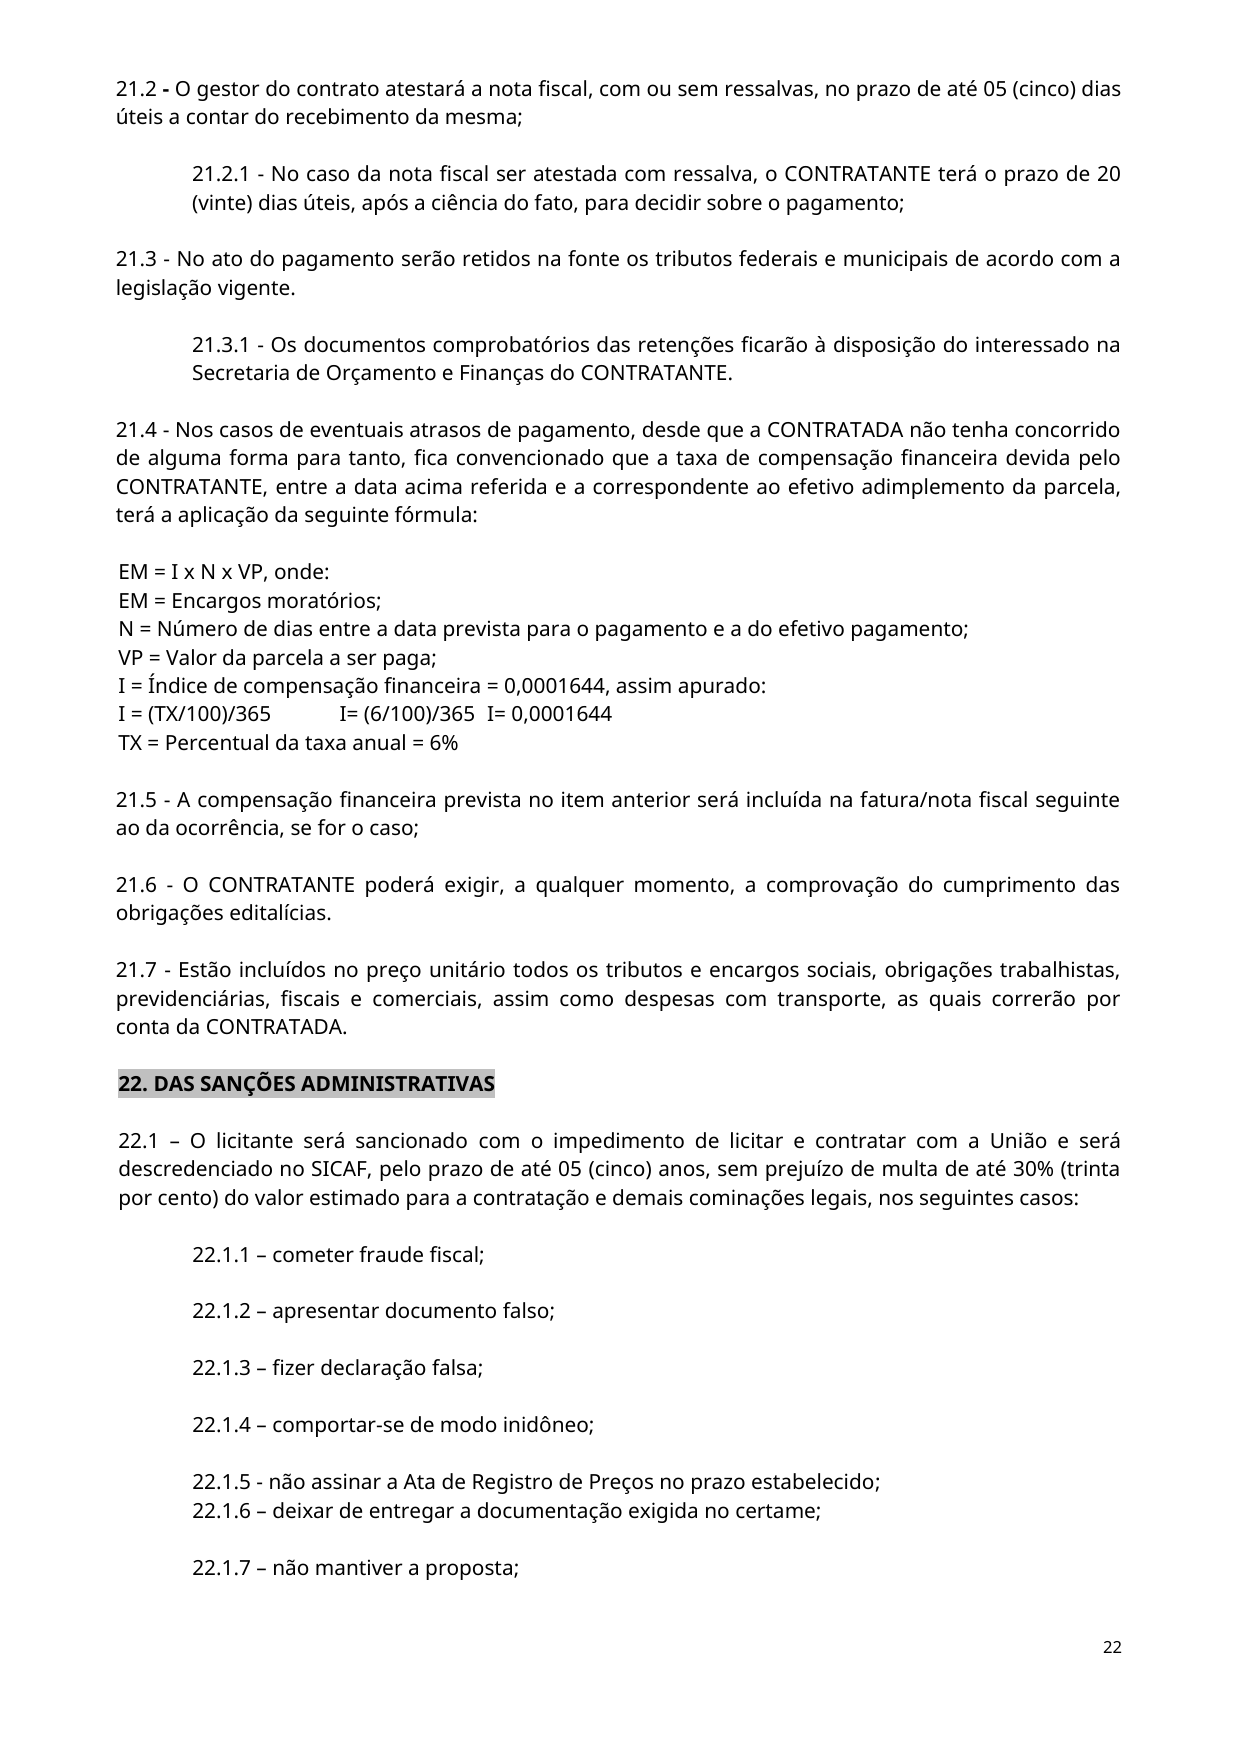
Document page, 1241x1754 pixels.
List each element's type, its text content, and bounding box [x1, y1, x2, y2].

text N = Número de dias entre a data prevista para o pagamento e a do efetivo pagamento; [118, 614, 1122, 643]
text I = Índice de compensação financeira = 0,0001644, assim apurado: [118, 671, 1122, 699]
text 22.1.2 – apresentar documento falso; [192, 1297, 1122, 1325]
text 21.7 - Estão incluídos no preço unitário todos os tributos e encargos sociais, obrigações trabalhistas, previdenciárias, fiscais e comerciais, assim como despesas com transporte, as quais correrão por conta da CONTRATADA. [116, 955, 1122, 1041]
text 21.6 - O CONTRATANTE poderá exigir, a qualquer momento, a comprovação do cumprimento das obrigações editalícias. [116, 870, 1122, 927]
text I = (TX/100)/365 I= (6/100)/365 I= 0,0001644 [118, 699, 1122, 728]
text 21.2 - O gestor do contrato atestará a nota fiscal, com ou sem ressalvas, no prazo de até 05 (cinco) dias úteis a contar do recebimento da mesma; [116, 74, 1122, 131]
text EM = I x N x VP, onde: [118, 557, 1122, 586]
text TX = Percentual da taxa anual = 6% [118, 728, 1122, 756]
text 22.1.3 – fizer declaração falsa; [192, 1353, 1122, 1382]
text 21.5 - A compensação financeira prevista no item anterior será incluída na fatura/nota fiscal seguinte ao da ocorrência, se for o caso; [116, 785, 1122, 842]
text VP = Valor da parcela a ser paga; [118, 643, 1122, 671]
text 21.4 - Nos casos de eventuais atrasos de pagamento, desde que a CONTRATADA não tenha concorrido de alguma forma para tanto, fica convencionado que a taxa de compensação financeira devida pelo CONTRATANTE, entre a data acima referida e a correspondente ao efetivo adimplemento da parcela, terá a aplicação da seguinte fórmula: [116, 415, 1122, 529]
text 21.3 - No ato do pagamento serão retidos na fonte os tributos federais e municipais de acordo com a legislação vigente. [116, 244, 1122, 301]
text EM = Encargos moratórios; [118, 586, 1122, 614]
text 22.1.6 – deixar de entregar a documentação exigida no certame; [192, 1496, 1122, 1524]
text 22. DAS SANÇÕES ADMINISTRATIVAS [118, 1069, 1122, 1098]
text 21.3.1 - Os documentos comprobatórios das retenções ficarão à disposição do interessado na Secretaria de Orçamento e Finanças do CONTRATANTE. [192, 330, 1122, 387]
text 22.1.5 - não assinar a Ata de Registro de Preços no prazo estabelecido; [192, 1467, 1122, 1496]
text 22.1.4 – comportar-se de modo inidôneo; [192, 1410, 1122, 1439]
text 22.1.7 – não mantiver a proposta; [192, 1553, 1122, 1581]
text 22.1.1 – cometer fraude fiscal; [192, 1240, 1122, 1268]
text 22.1 – O licitante será sancionado com o impedimento de licitar e contratar com a União e será descredenciado no SICAF, pelo prazo de até 05 (cinco) anos, sem prejuízo de multa de até 30% (trinta por cento) do valor estimado para a contratação e demais cominações legais, nos seguintes casos: [118, 1126, 1122, 1211]
text 21.2.1 - No caso da nota fiscal ser atestada com ressalva, o CONTRATANTE terá o prazo de 20 (vinte) dias úteis, após a ciência do fato, para decidir sobre o pagamento; [192, 159, 1122, 216]
